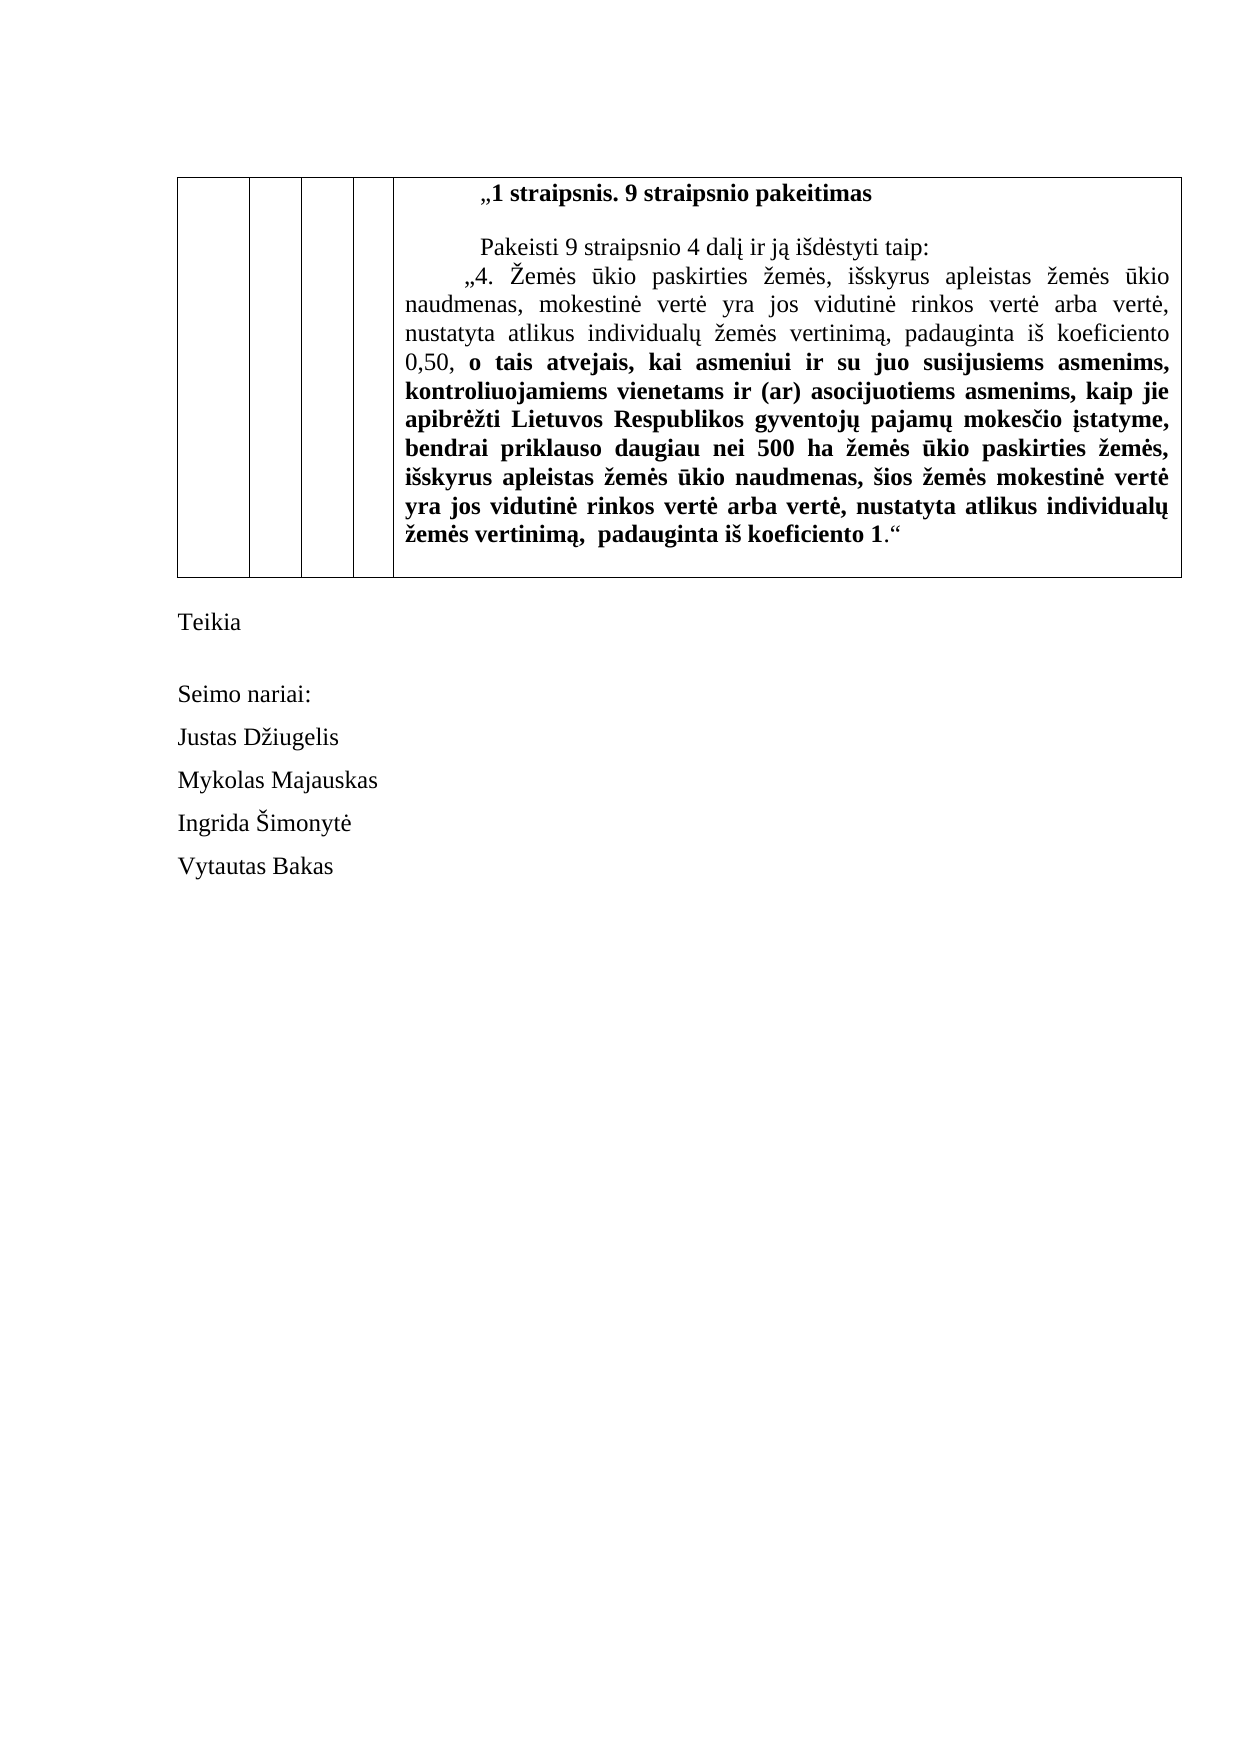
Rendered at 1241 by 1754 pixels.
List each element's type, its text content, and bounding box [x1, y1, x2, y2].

text Mykolas Majauskas [177, 765, 1181, 794]
table_cell „1 straipsnis. 9 straipsnio pakeitimas Pakeisti 9 straipsnio 4 dalį ir ją išdėstyti taip: „4. Žemės ūkio paskirties žemės, išskyrus apleistas žemės ūkio naudmenas, mokestinė vertė yra jos vidutinė rinkos vertė arba vertė, nustatyta atlikus individualų žemės vertinimą, padauginta iš koeficiento 0,50, o tais atvejais, kai asmeniui ir su juo susijusiems asmenims, kontroliuojamiems vienetams ir (ar) asocijuotiems asmenims, kaip jie apibrėžti Lietuvos Respublikos gyventojų pajamų mokesčio įstatyme, bendrai priklauso daugiau nei 500 ha žemės ūkio paskirties žemės, išskyrus apleistas žemės ūkio naudmenas, šios žemės mokestinė vertė yra jos vidutinė rinkos vertė arba vertė, nustatyta atlikus individualų žemės vertinimą, padauginta iš koeficiento 1.“ [394, 178, 1181, 577]
table_cell [354, 178, 393, 577]
table_cell [302, 178, 353, 577]
text Ingrida Šimonytė [177, 808, 1181, 837]
text Justas Džiugelis [177, 722, 1181, 751]
table_cell [178, 178, 249, 577]
table_cell [250, 178, 301, 577]
text Teikia [177, 607, 1181, 636]
text Vytautas Bakas [177, 851, 1181, 880]
text Seimo nariai: [177, 679, 1181, 707]
